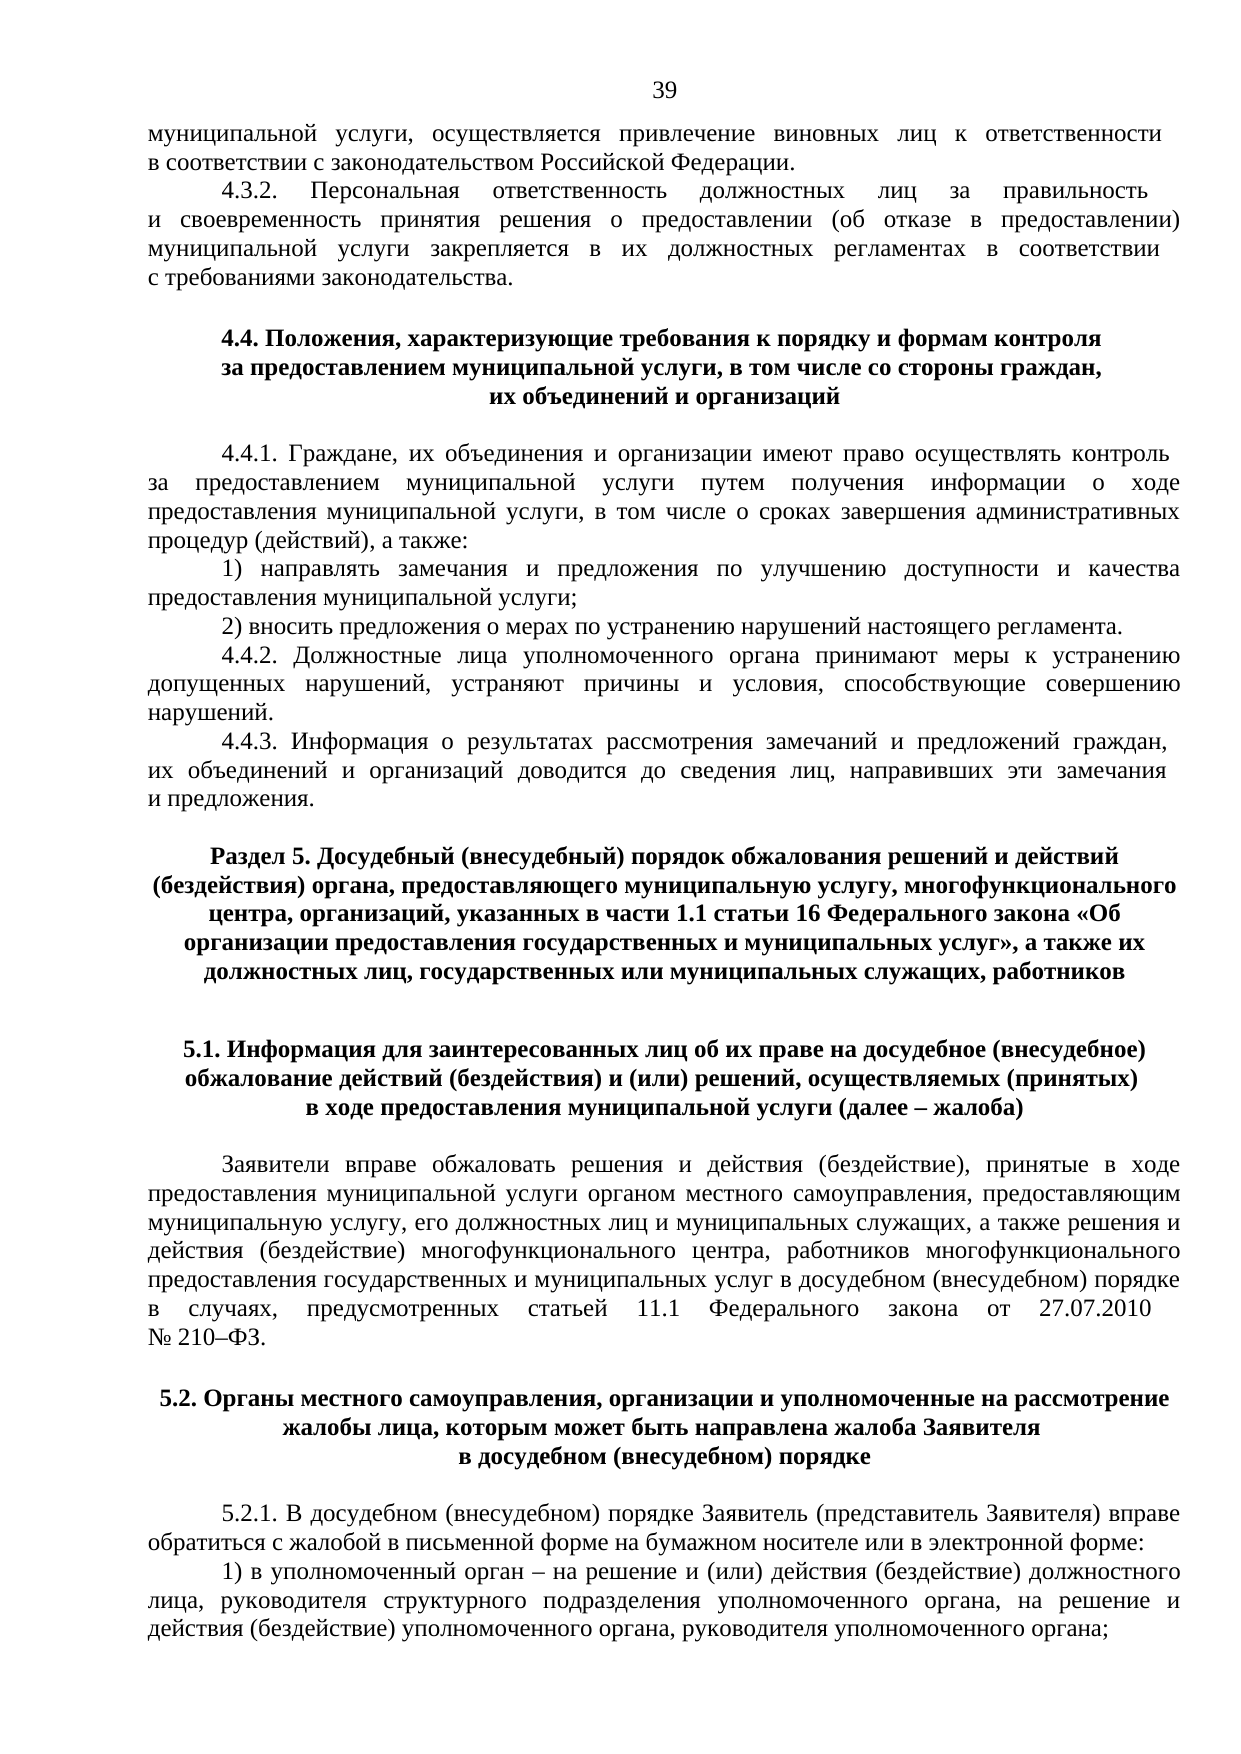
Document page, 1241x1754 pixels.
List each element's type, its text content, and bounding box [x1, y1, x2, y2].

text 4.4.1. Граждане, их объединения и организации имеют право осуществлять контроль за предоставлением муниципальной услуги путем получения информации о ходе предоставления муниципальной услуги, в том числе о сроках завершения административных процедур (действий), а также: [148, 438, 1181, 553]
text 1) в уполномоченный орган – на решение и (или) действия (бездействие) должностного лица, руководителя структурного подразделения уполномоченного органа, на решение и действия (бездействие) уполномоченного органа, руководителя уполномоченного органа; [148, 1556, 1181, 1642]
subtitle 5.1. Информация для заинтересованных лиц об их праве на досудебное (внесудебное) обжалование действий (бездействия) и (или) решений, осуществляемых (принятых) в ходе предоставления муниципальной услуги (далее – жалоба) [148, 1034, 1181, 1121]
text 1) направлять замечания и предложения по улучшению доступности и качества предоставления муниципальной услуги; [148, 553, 1181, 611]
text 4.4.2. Должностные лица уполномоченного органа принимают меры к устранению допущенных нарушений, устраняют причины и условия, способствующие совершению нарушений. [148, 640, 1181, 726]
text 2) вносить предложения о мерах по устранению нарушений настоящего регламента. [148, 611, 1181, 640]
text 5.2.1. В досудебном (внесудебном) порядке Заявитель (представитель Заявителя) вправе обратиться с жалобой в письменной форме на бумажном носителе или в электронной форме: [148, 1498, 1181, 1556]
text 4.4.3. Информация о результатах рассмотрения замечаний и предложений граждан, их объединений и организаций доводится до сведения лиц, направивших эти замечания и предложения. [148, 726, 1181, 812]
subtitle 4.4. Положения, характеризующие требования к порядку и формам контроля за предоставлением муниципальной услуги, в том числе со стороны граждан, их объединений и организаций [148, 323, 1181, 410]
subtitle Раздел 5. Досудебный (внесудебный) порядок обжалования решений и действий (бездействия) органа, предоставляющего муниципальную услугу, многофункционального центра, организаций, указанных в части 1.1 статьи 16 Федерального закона «Об организации предоставления государственных и муниципальных услуг», а также их должностных лиц, государственных или муниципальных служащих, работников [148, 841, 1181, 985]
text 4.3.2. Персональная ответственность должностных лиц за правильность и своевременность принятия решения о предоставлении (об отказе в предоставлении) муниципальной услуги закрепляется в их должностных регламентах в соответствии с требованиями законодательства. [148, 176, 1181, 291]
text муниципальной услуги, осуществляется привлечение виновных лиц к ответственности в соответствии с законодательством Российской Федерации. [148, 118, 1181, 176]
subtitle 5.2. Органы местного самоуправления, организации и уполномоченные на рассмотрение жалобы лица, которым может быть направлена жалоба Заявителя в досудебном (внесудебном) порядке [148, 1383, 1181, 1470]
text Заявители вправе обжаловать решения и действия (бездействие), принятые в ходе предоставления муниципальной услуги органом местного самоуправления, предоставляющим муниципальную услугу, его должностных лиц и муниципальных служащих, а также решения и действия (бездействие) многофункционального центра, работников многофункционального предоставления государственных и муниципальных услуг в досудебном (внесудебном) порядке в случаях, предусмотренных статьей 11.1 Федерального закона от 27.07.2010 № 210–ФЗ. [148, 1149, 1181, 1351]
